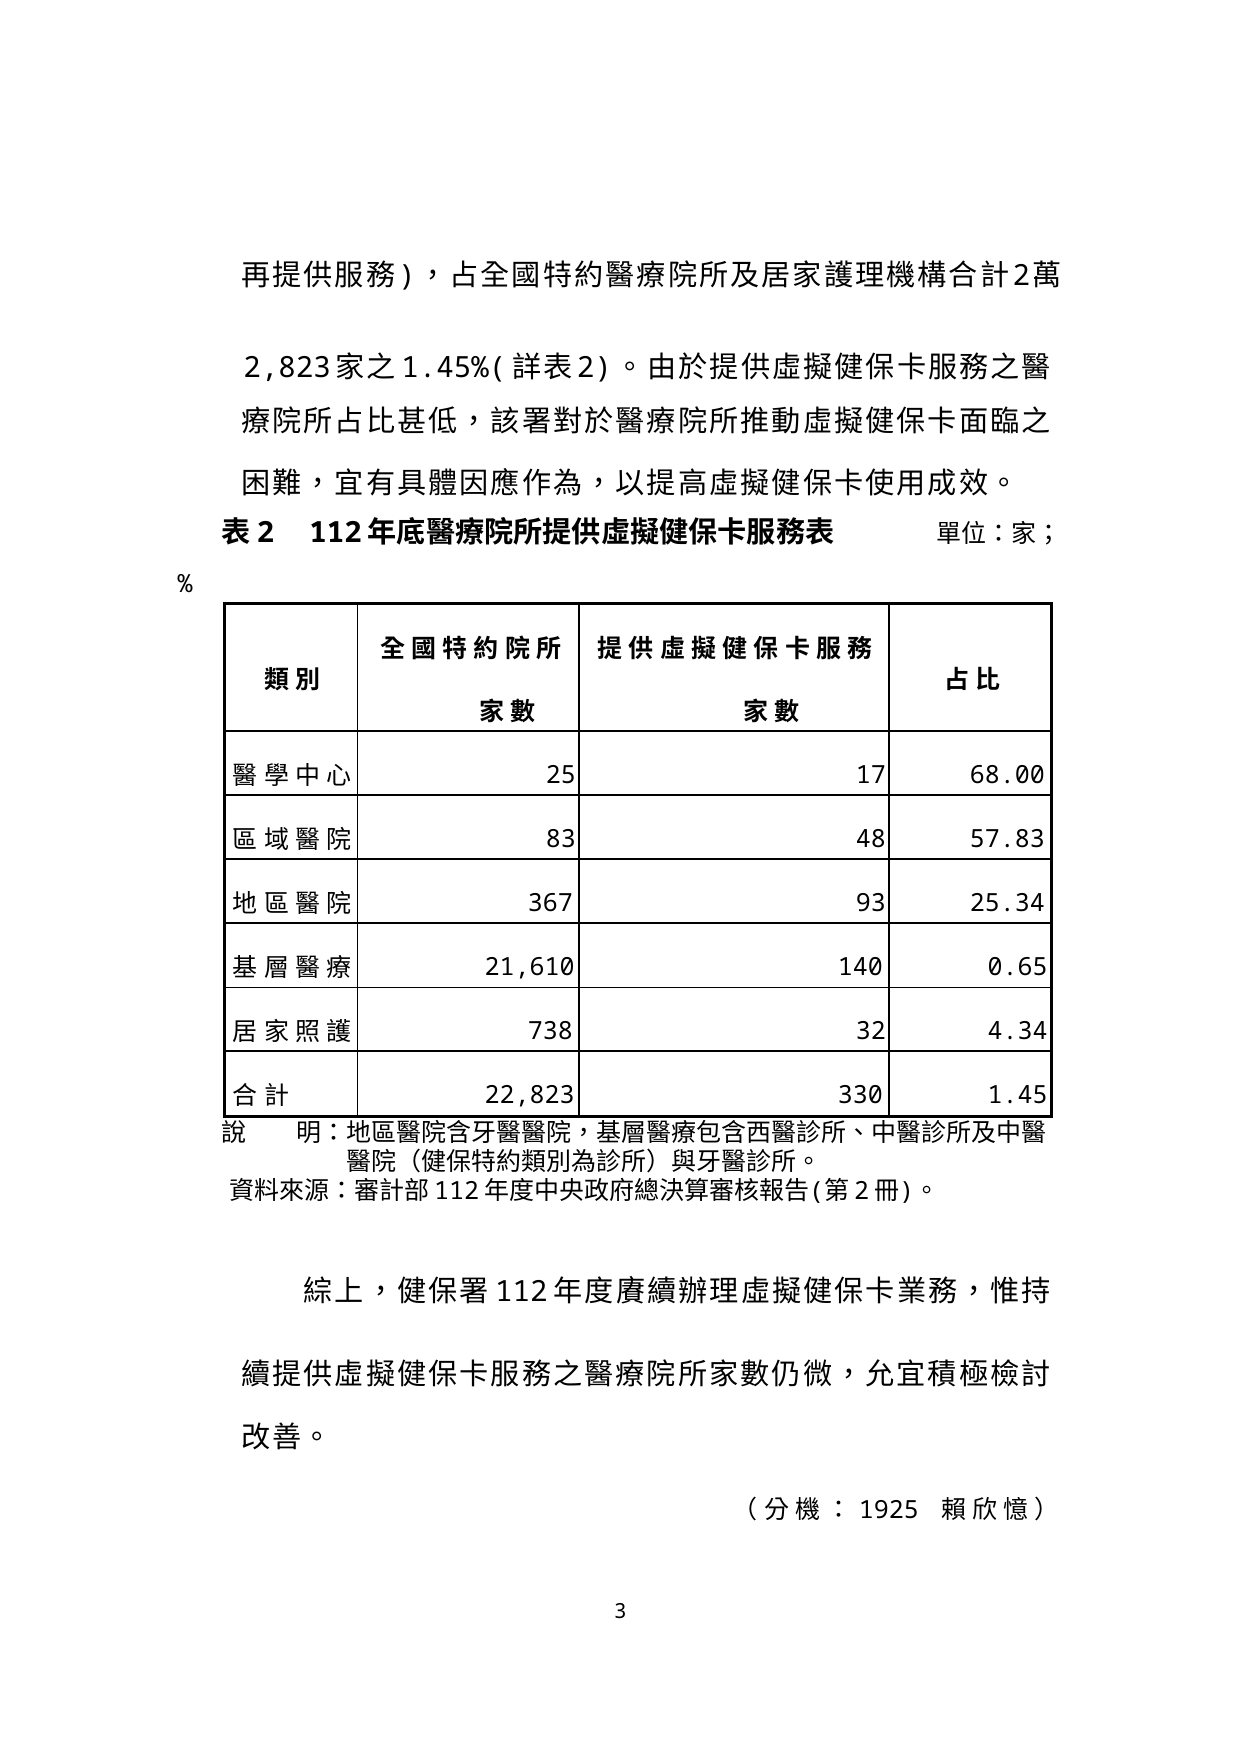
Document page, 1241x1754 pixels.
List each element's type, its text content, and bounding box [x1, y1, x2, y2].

table_cell 93 [580, 860, 888, 922]
table_cell 57.83 [890, 796, 1050, 858]
table_cell 4.34 [890, 988, 1050, 1050]
table_cell 合計 [226, 1052, 357, 1114]
table_header 類別 [226, 605, 357, 730]
table_cell 17 [580, 732, 888, 794]
table_cell 367 [358, 860, 578, 922]
table_header 提供虛擬健保卡服務家數 [580, 605, 888, 730]
text 表2 112年底醫療院所提供虛擬健保卡服務表 單位：家；% [177, 502, 1048, 602]
text 資料來源：審計部112年度中央政府總決算審核報告(第2冊)。 [169, 1176, 1063, 1205]
table_cell 83 [358, 796, 578, 858]
table_cell 1.45 [890, 1052, 1050, 1114]
table_cell 140 [580, 924, 888, 986]
table_cell 22,823 [358, 1052, 578, 1114]
table_cell 68.00 [890, 732, 1050, 794]
table_cell 居家照護 [226, 988, 357, 1050]
table_header 全國特約院所家數 [358, 605, 578, 730]
table_cell 48 [580, 796, 888, 858]
table_cell 0.65 [890, 924, 1050, 986]
text 綜上，健保署112年度賡續辦理虛擬健保卡業務，惟持續提供虛擬健保卡服務之醫療院所家數仍微，允宜積極檢討改善。 [236, 1205, 1063, 1455]
table_cell 330 [580, 1052, 888, 1114]
table_cell 25.34 [890, 860, 1050, 922]
table_cell 21,610 [358, 924, 578, 986]
table_cell 32 [580, 988, 888, 1050]
text 再提供服務)，占全國特約醫療院所及居家護理機構合計2萬2,823家之1.45%(詳表2)。由於提供虛擬健保卡服務之醫療院所占比甚低，該署對於醫療院所推動虛擬健保卡面臨之困難，宜有具體因應作為，以提高虛擬健保卡使用成效。 [236, 189, 1063, 502]
table_cell 地區醫院 [226, 860, 357, 922]
table_cell 醫學中心 [226, 732, 357, 794]
table_header 占比 [890, 605, 1050, 730]
text 說 明：地區醫院含牙醫醫院，基層醫療包含西醫診所、中醫診所及中醫醫院（健保特約類別為診所）與牙醫診所。 [221, 1118, 1050, 1176]
table_cell 區域醫院 [226, 796, 357, 858]
table_cell 738 [358, 988, 578, 1050]
text （分機：1925 賴欣憶） [177, 1455, 1063, 1518]
table_cell 25 [358, 732, 578, 794]
table_cell 基層醫療 [226, 924, 357, 986]
